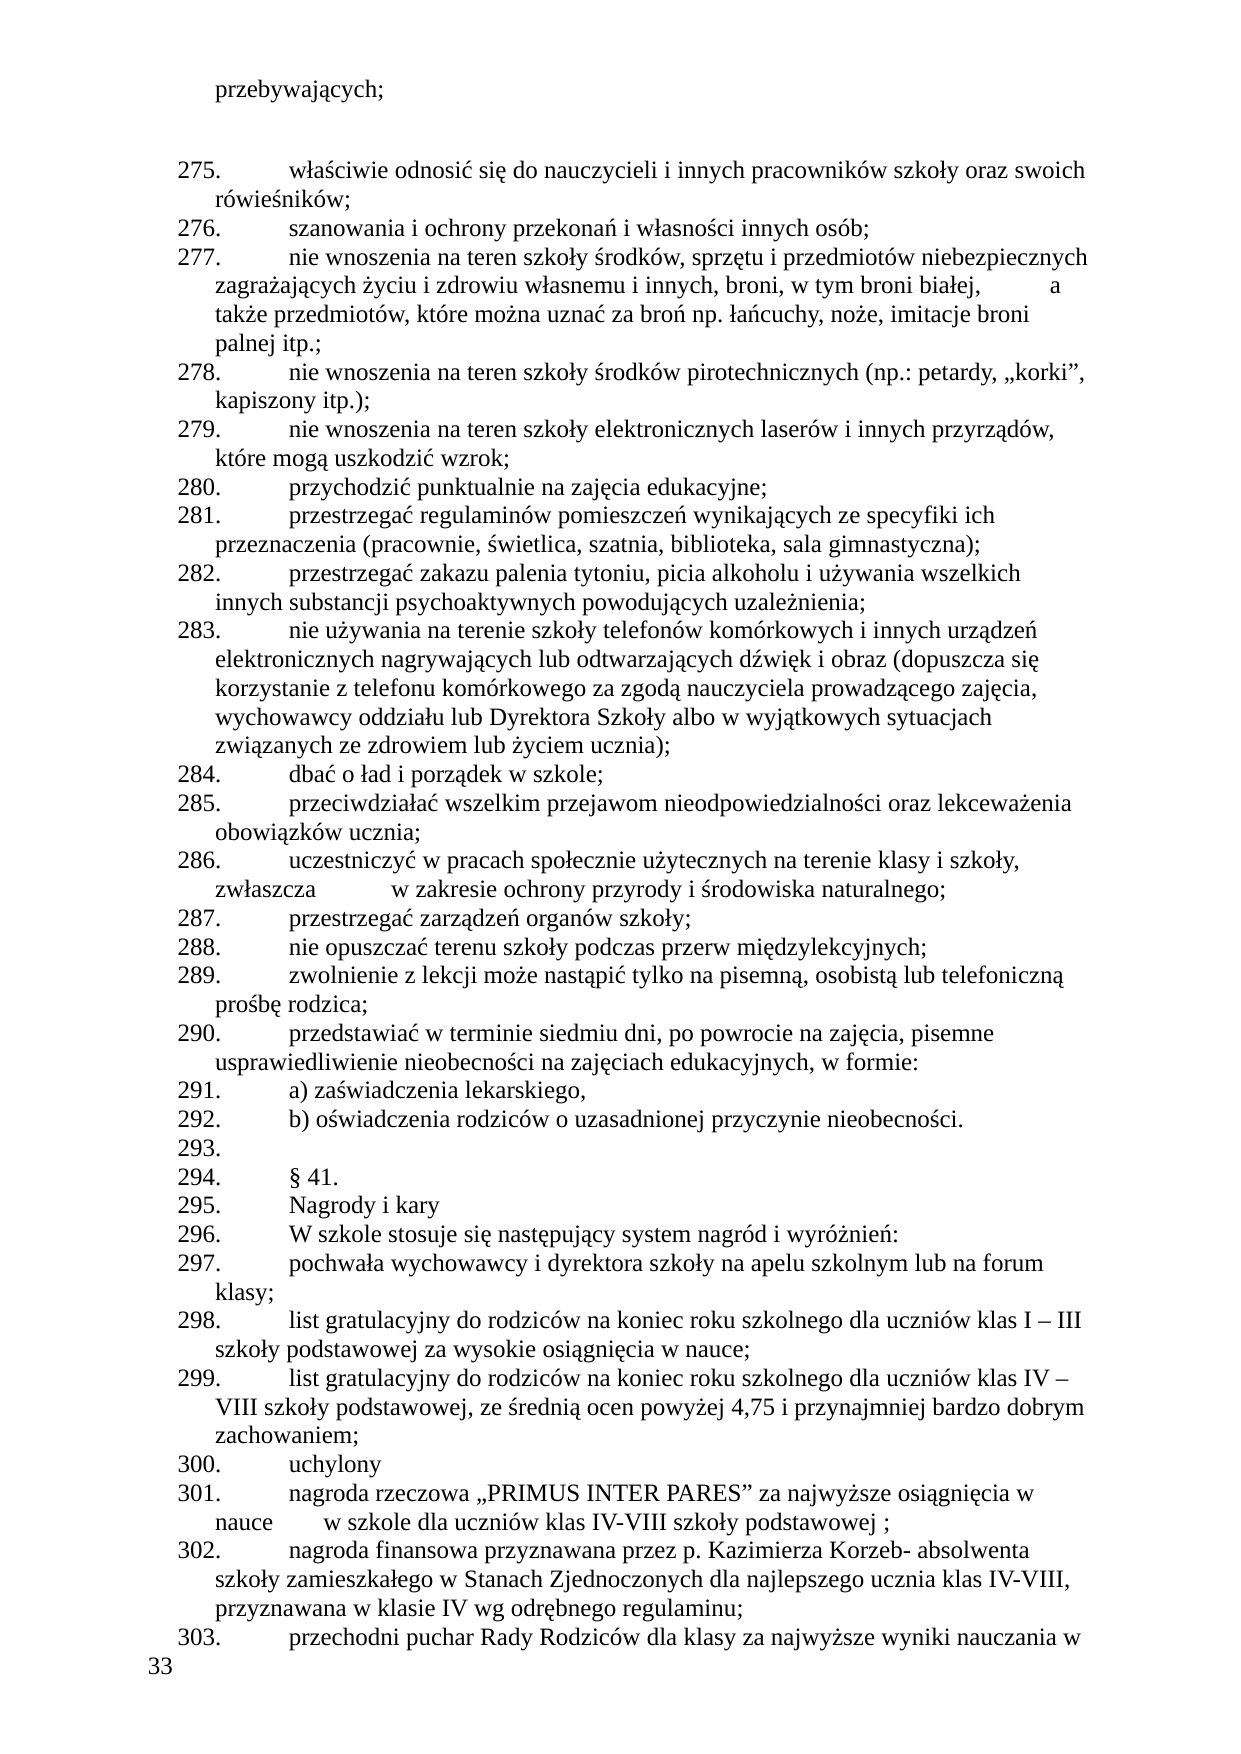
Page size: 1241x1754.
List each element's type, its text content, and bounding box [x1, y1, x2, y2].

subtitle nagroda finansowa przyznawana przez p. Kazimierza Korzeb- absolwenta szkoły zamieszkałego w Stanach Zjednoczonych dla najlepszego ucznia klas IV-VIII, przyznawana w klasie IV wg odrębnego regulaminu; [177, 1536, 1092, 1622]
subtitle przebywających; [177, 74, 1092, 103]
subtitle list gratulacyjny do rodziców na koniec roku szkolnego dla uczniów klas I – III szkoły podstawowej za wysokie osiągnięcia w nauce; [177, 1306, 1092, 1363]
subtitle nie opuszczać terenu szkoły podczas przerw międzylekcyjnych; [177, 932, 1092, 961]
subtitle pochwała wychowawcy i dyrektora szkoły na apelu szkolnym lub na forum klasy; [177, 1248, 1092, 1306]
subtitle szanowania i ochrony przekonań i własności innych osób; [177, 213, 1092, 242]
subtitle przeciwdziałać wszelkim przejawom nieodpowiedzialności oraz lekceważenia obowiązków ucznia; [177, 788, 1092, 846]
subtitle przychodzić punktualnie na zajęcia edukacyjne; [177, 472, 1092, 501]
subtitle przedstawiać w terminie siedmiu dni, po powrocie na zajęcia, pisemne usprawiedliwienie nieobecności na zajęciach edukacyjnych, w formie: [177, 1018, 1092, 1076]
subtitle § 41. [177, 1162, 1092, 1191]
subtitle list gratulacyjny do rodziców na koniec roku szkolnego dla uczniów klas IV – VIII szkoły podstawowej, ze średnią ocen powyżej 4,75 i przynajmniej bardzo dobrym zachowaniem; [177, 1363, 1092, 1449]
subtitle Nagrody i kary [177, 1191, 1092, 1219]
subtitle przestrzegać zarządzeń organów szkoły; [177, 903, 1092, 932]
subtitle przestrzegać zakazu palenia tytoniu, picia alkoholu i używania wszelkich innych substancji psychoaktywnych powodujących uzależnienia; [177, 558, 1092, 616]
subtitle W szkole stosuje się następujący system nagród i wyróżnień: [177, 1219, 1092, 1248]
subtitle dbać o ład i porządek w szkole; [177, 759, 1092, 788]
subtitle uczestniczyć w pracach społecznie użytecznych na terenie klasy i szkoły, zwłaszcza w zakresie ochrony przyrody i środowiska naturalnego; [177, 846, 1092, 903]
subtitle przestrzegać regulaminów pomieszczeń wynikających ze specyfiki ich przeznaczenia (pracownie, świetlica, szatnia, biblioteka, sala gimnastyczna); [177, 501, 1092, 558]
subtitle nie używania na terenie szkoły telefonów komórkowych i innych urządzeń elektronicznych nagrywających lub odtwarzających dźwięk i obraz (dopuszcza się korzystanie z telefonu komórkowego za zgodą nauczyciela prowadzącego zajęcia, wychowawcy oddziału lub Dyrektora Szkoły albo w wyjątkowych sytuacjach związanych ze zdrowiem lub życiem ucznia); [177, 616, 1092, 759]
subtitle zwolnienie z lekcji może nastąpić tylko na pisemną, osobistą lub telefoniczną prośbę rodzica; [177, 961, 1092, 1018]
subtitle nie wnoszenia na teren szkoły elektronicznych laserów i innych przyrządów, które mogą uszkodzić wzrok; [177, 414, 1092, 472]
subtitle b) oświadczenia rodziców o uzasadnionej przyczynie nieobecności. [177, 1104, 1092, 1133]
subtitle nie wnoszenia na teren szkoły środków pirotechnicznych (np.: petardy, „korki”, kapiszony itp.); [177, 357, 1092, 414]
subtitle uchylony [177, 1449, 1092, 1478]
subtitle a) zaświadczenia lekarskiego, [177, 1076, 1092, 1104]
subtitle przechodni puchar Rady Rodziców dla klasy za najwyższe wyniki nauczania w [177, 1622, 1092, 1651]
subtitle nie wnoszenia na teren szkoły środków, sprzętu i przedmiotów niebezpiecznych zagrażających życiu i zdrowiu własnemu i innych, broni, w tym broni białej, a także przedmiotów, które można uznać za broń np. łańcuchy, noże, imitacje broni palnej itp.; [177, 242, 1092, 357]
subtitle nagroda rzeczowa „PRIMUS INTER PARES” za najwyższe osiągnięcia w nauce w szkole dla uczniów klas IV-VIII szkoły podstawowej ; [177, 1478, 1092, 1536]
subtitle właściwie odnosić się do nauczycieli i innych pracowników szkoły oraz swoich rówieśników; [177, 156, 1092, 213]
